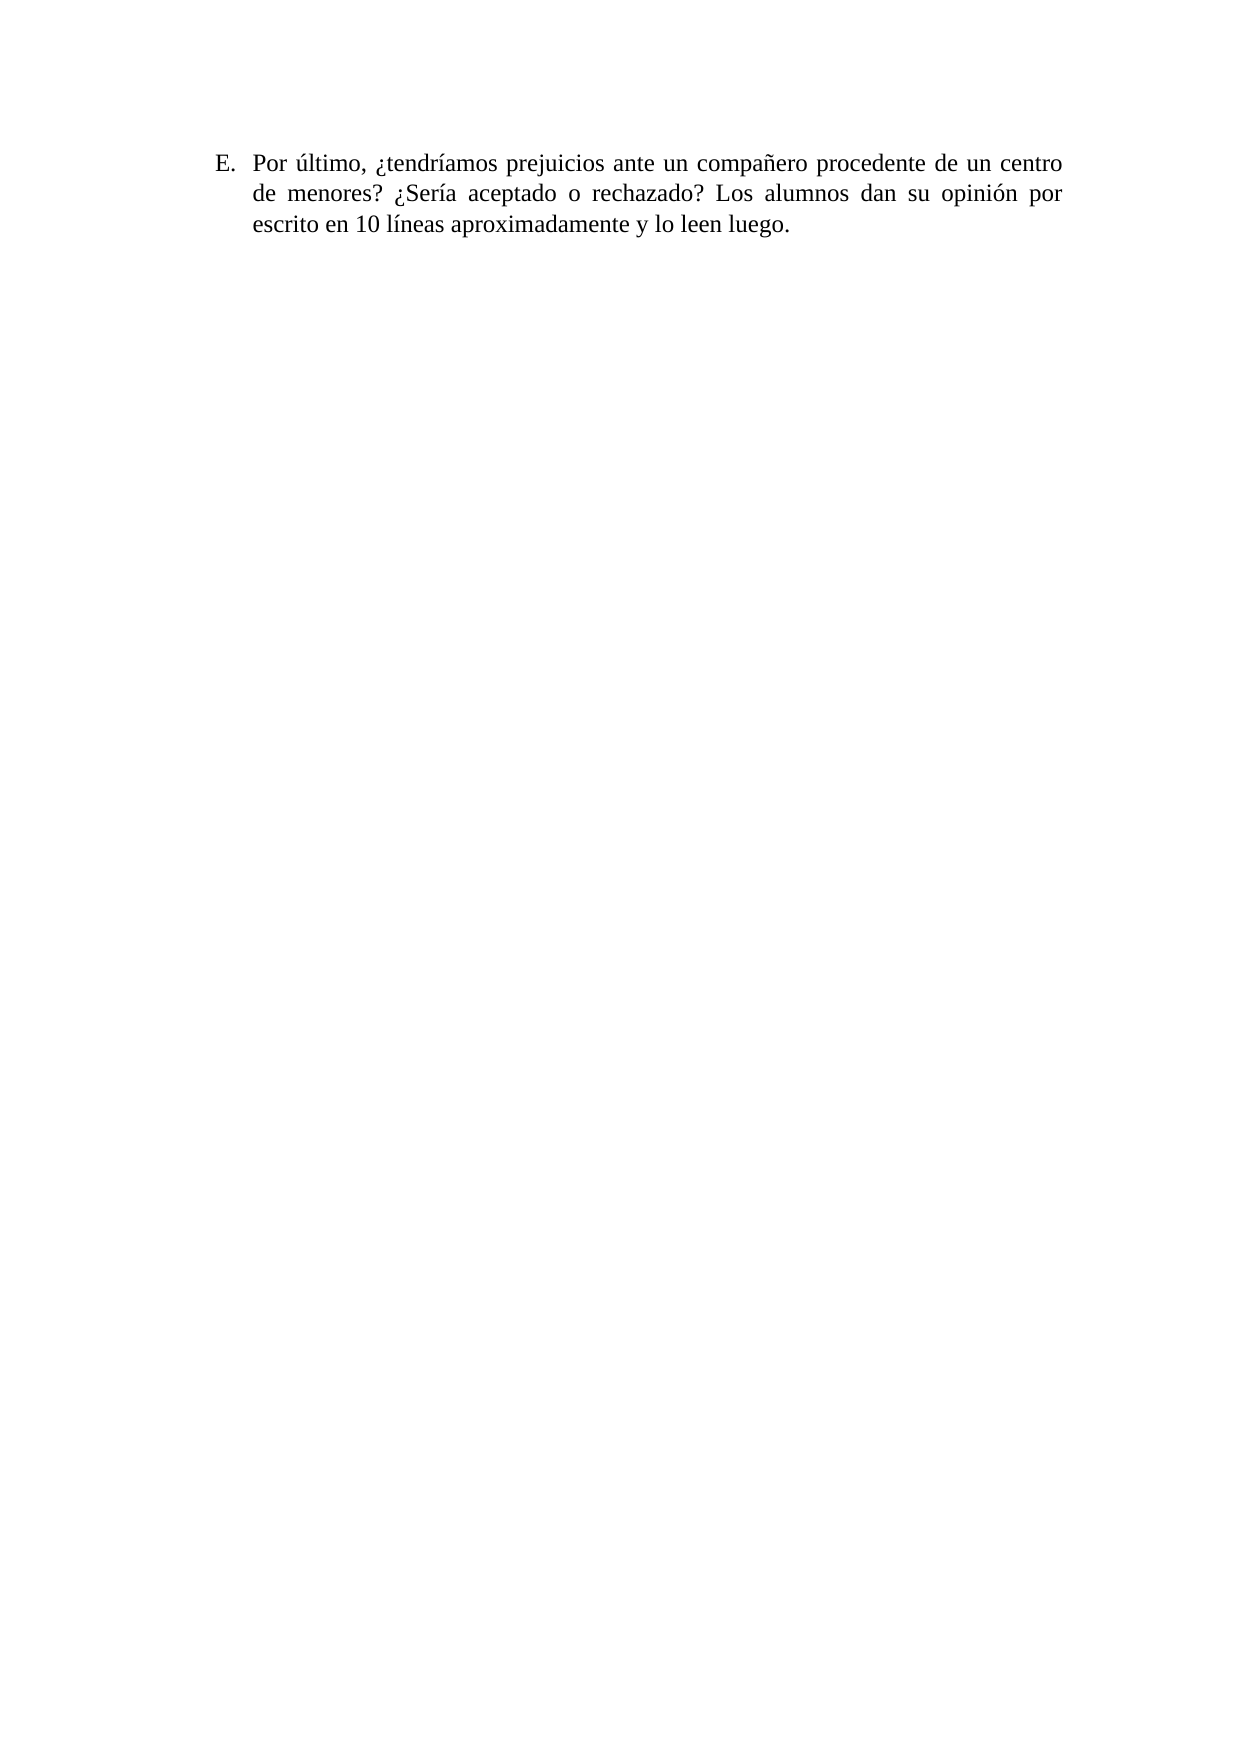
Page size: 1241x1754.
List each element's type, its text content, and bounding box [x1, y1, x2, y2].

list Por último, ¿tendríamos prejuicios ante un compañero procedente de un centro de menores? ¿Sería aceptado o rechazado? Los alumnos dan su opinión por escrito en 10 líneas aproximadamente y lo leen luego. [215, 148, 1063, 238]
